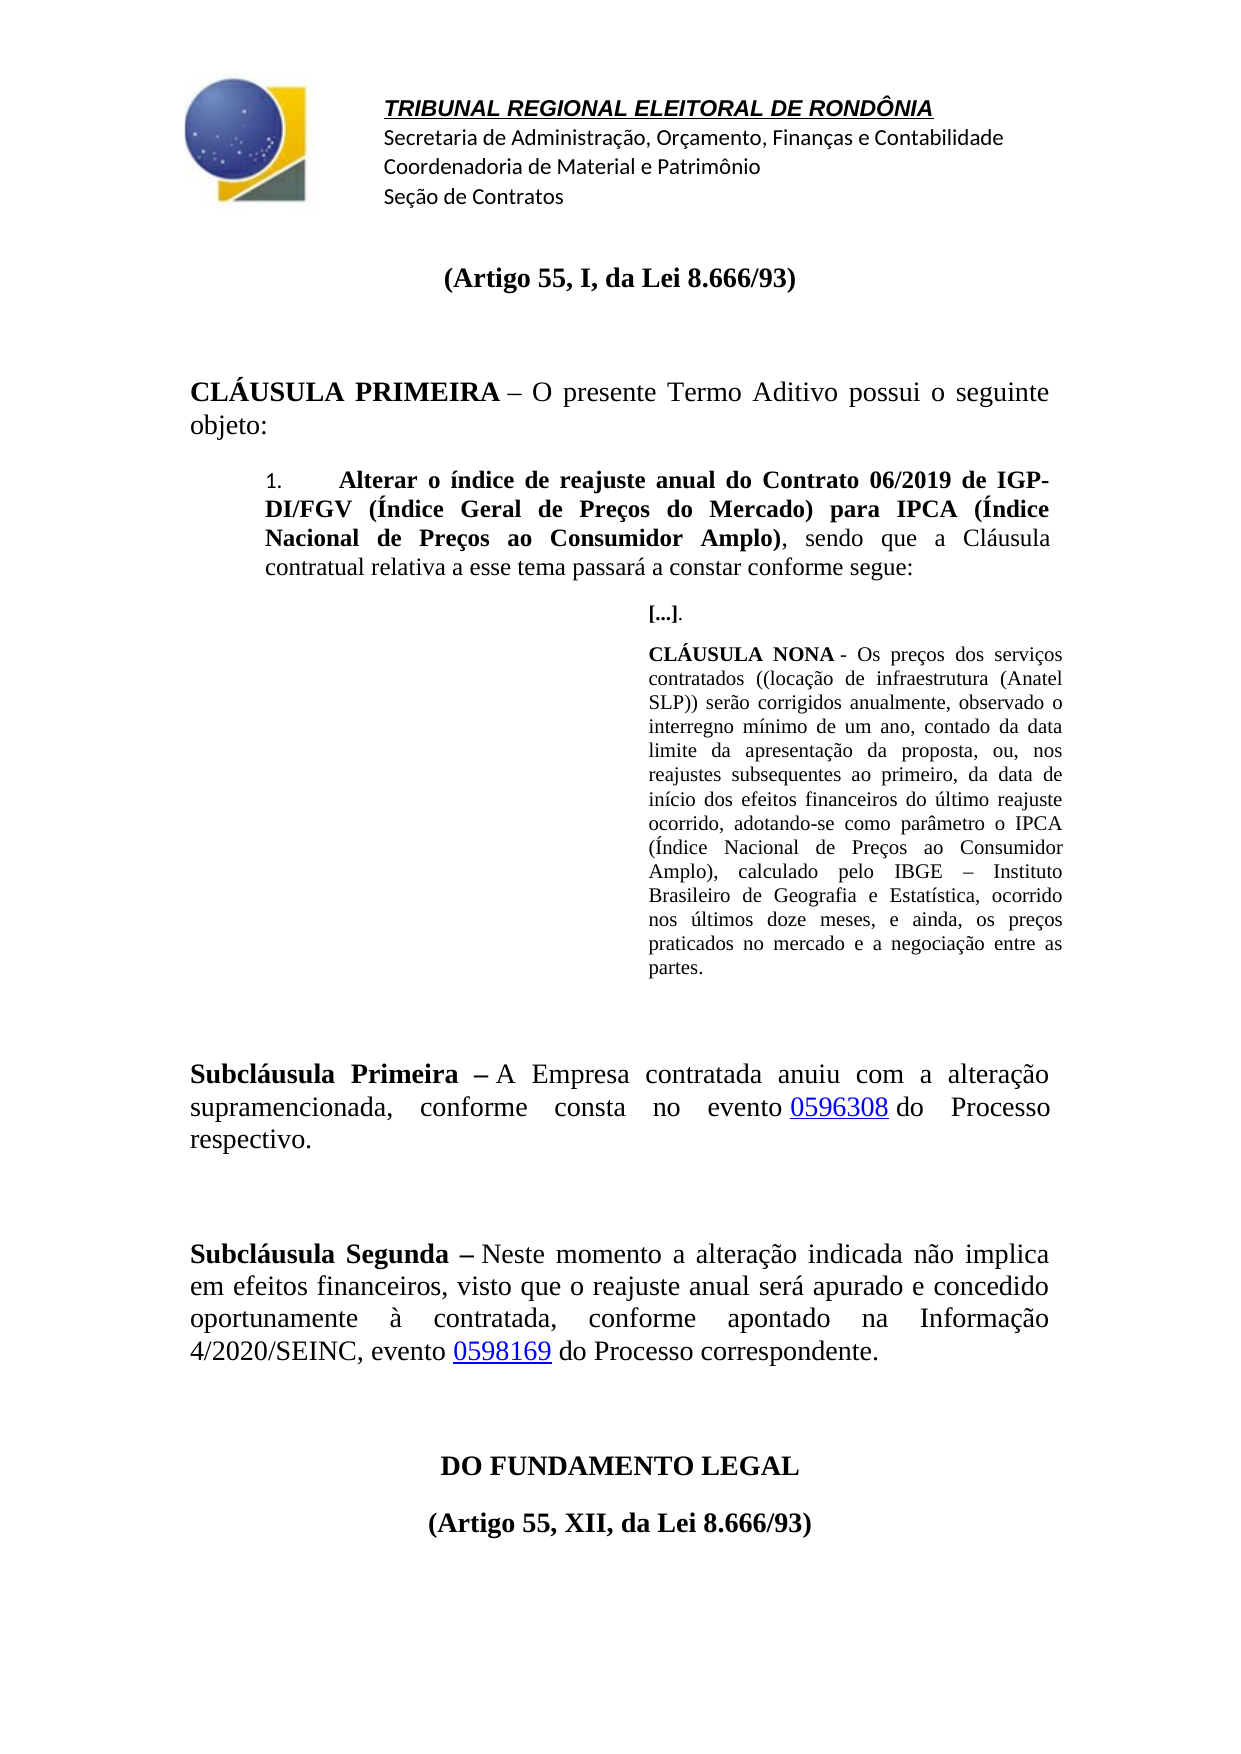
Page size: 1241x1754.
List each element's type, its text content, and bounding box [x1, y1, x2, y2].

text CLÁUSULA NONA - Os preços dos serviços contratados ((locação de infraestrutura (Anatel SLP)) serão corrigidos anualmente, observado o interregno mínimo de um ano, contado da data limite da apresentação da proposta, ou, nos reajustes subsequentes ao primeiro, da data de início dos efeitos financeiros do último reajuste ocorrido, adotando-se como parâmetro o IPCA (Índice Nacional de Preços ao Consumidor Amplo), calculado pelo IBGE – Instituto Brasileiro de Geografia e Estatística, ocorrido nos últimos doze meses, e ainda, os preços praticados no mercado e a negociação entre as partes. [648, 642, 1063, 979]
text CLÁUSULA PRIMEIRA – O presente Termo Aditivo possui o seguinte objeto: [190, 375, 1051, 440]
text DO FUNDAMENTO LEGAL [190, 1449, 1051, 1481]
text (Artigo 55, I, da Lei 8.666/93) [190, 261, 1051, 293]
text Subcláusula Primeira – A Empresa contratada anuiu com a alteração supramencionada, conforme consta no evento 0596308 do Processo respectivo. [190, 1057, 1051, 1154]
text Subcláusula Segunda – Neste momento a alteração indicada não implica em efeitos financeiros, visto que o reajuste anual será apurado e concedido oportunamente à contratada, conforme apontado na Informação 4/2020/SEINC, evento 0598169 do Processo correspondente. [190, 1237, 1051, 1366]
text [...]. [648, 601, 1063, 625]
list Alterar o índice de reajuste anual do Contrato 06/2019 de IGP-DI/FGV (Índice Geral de Preços do Mercado) para IPCA (Índice Nacional de Preços ao Consumidor Amplo), sendo que a Cláusula contratual relativa a esse tema passará a constar conforme segue: [265, 465, 1051, 581]
text (Artigo 55, XII, da Lei 8.666/93) [190, 1506, 1051, 1538]
